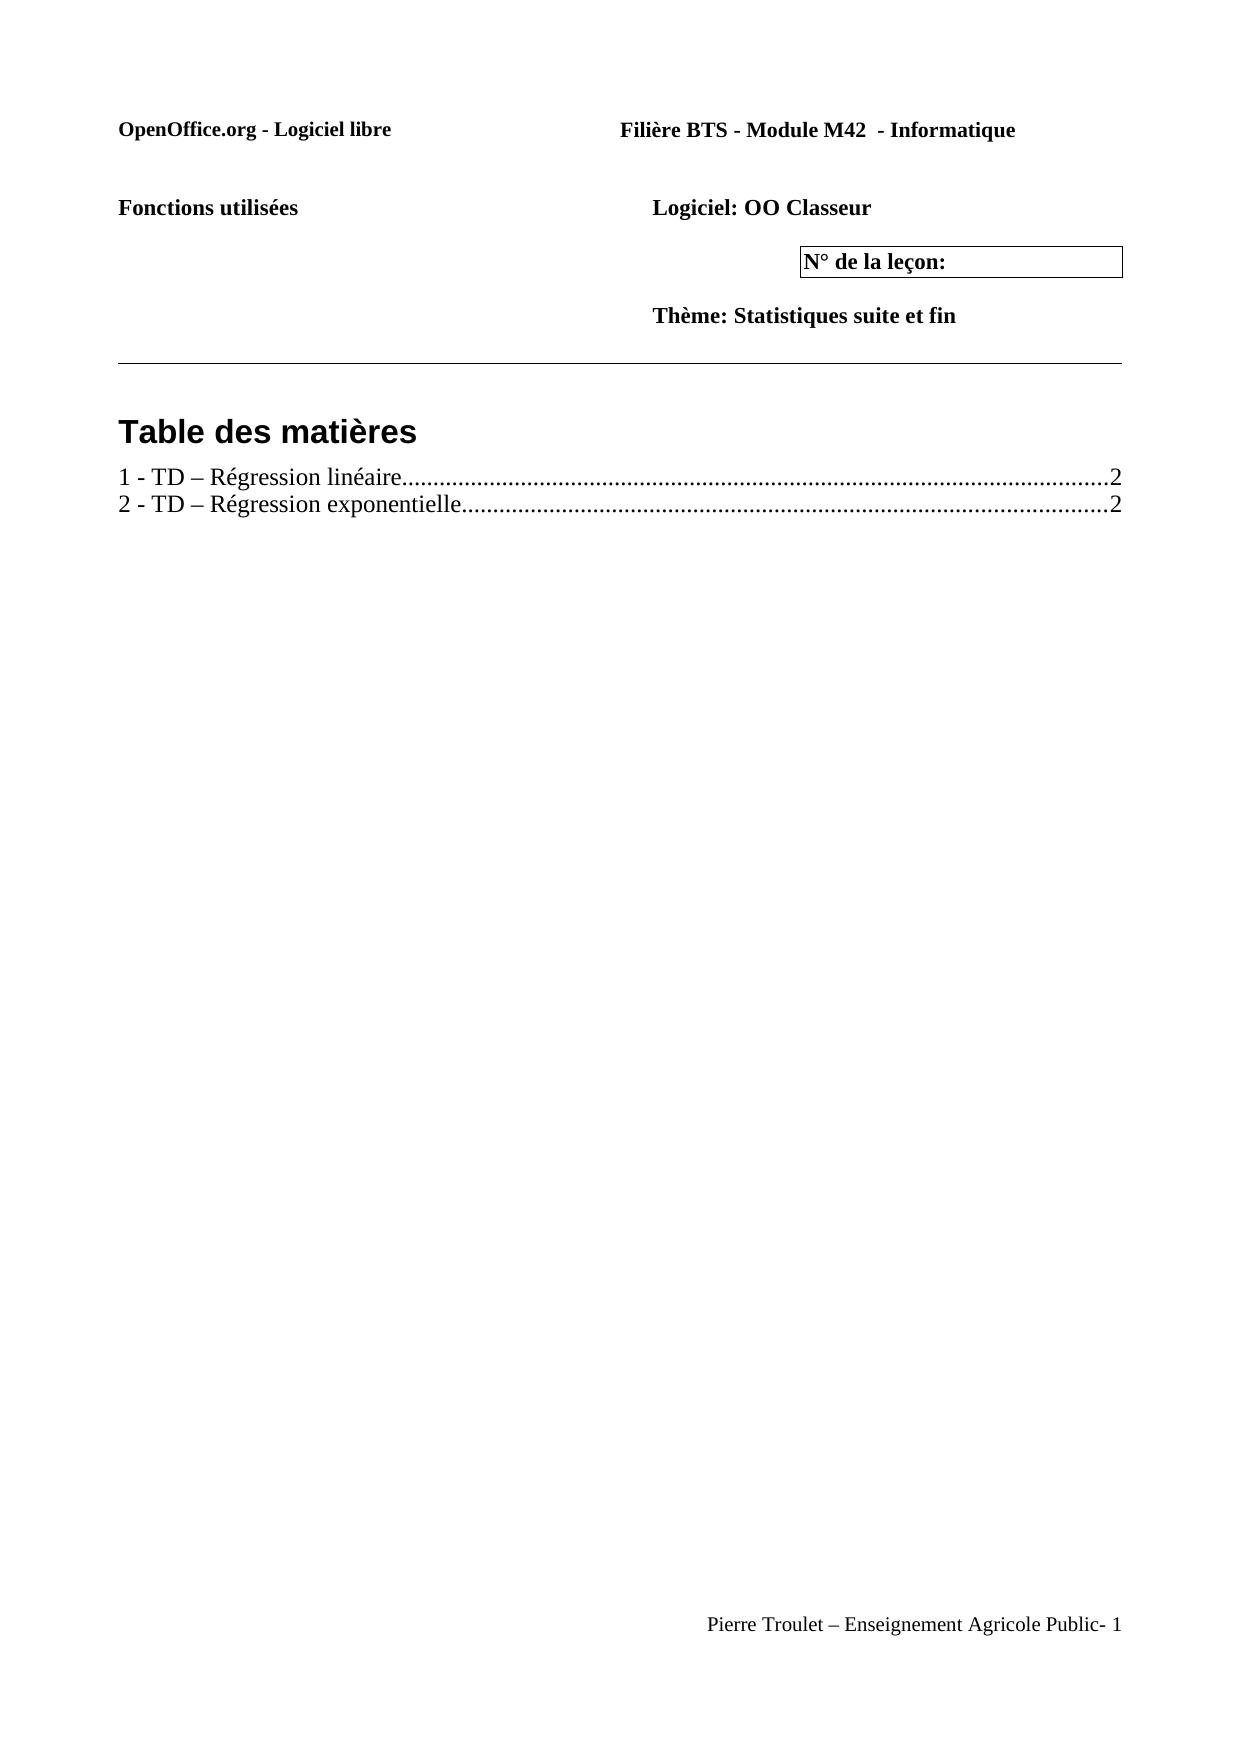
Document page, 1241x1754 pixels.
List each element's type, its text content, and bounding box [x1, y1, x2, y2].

text Logiciel: OO Classeur [652, 195, 1122, 220]
text 2 - TD – Régression exponentielle 2 [118, 491, 1122, 518]
text N° de la leçon: [801, 247, 1122, 277]
text 1 - TD – Régression linéaire 2 [118, 463, 1122, 491]
text Thème: Statistiques suite et fin [652, 303, 1122, 328]
text Fonctions utilisées [118, 195, 587, 220]
subtitle Table des matières [118, 413, 1122, 450]
